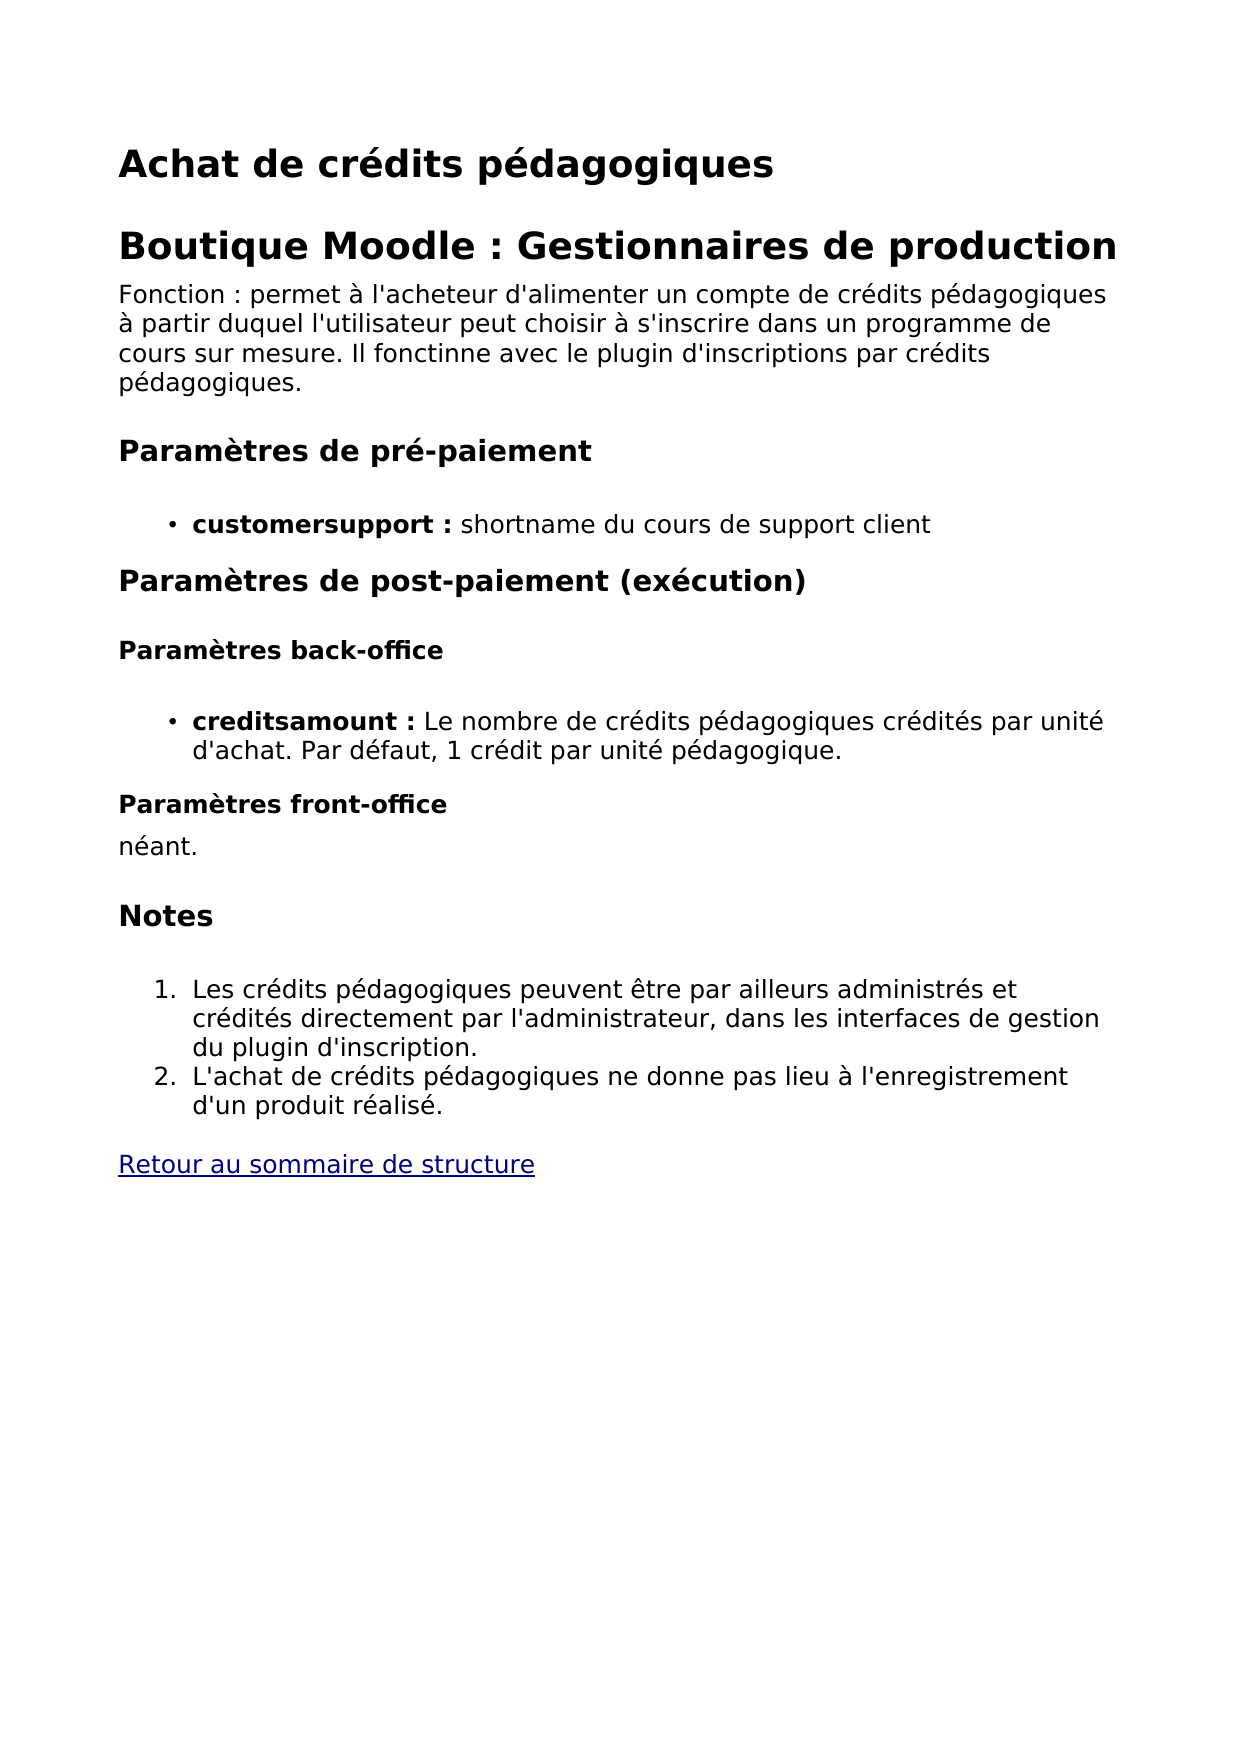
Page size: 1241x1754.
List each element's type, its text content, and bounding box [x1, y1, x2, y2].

text Retour au sommaire de structure [118, 1150, 1122, 1179]
subtitle Achat de crédits pédagogiques [118, 143, 1122, 187]
subtitle Boutique Moodle : Gestionnaires de production [118, 224, 1122, 268]
list customersupport : shortname du cours de support client [177, 511, 1122, 540]
list Les crédits pédagogiques peuvent être par ailleurs administrés et crédités directement par l'administrateur, dans les interfaces de gestion du plugin d'inscription. [177, 975, 1122, 1062]
subtitle Paramètres front-office [118, 791, 1122, 820]
subtitle Notes [118, 899, 1122, 933]
list L'achat de crédits pédagogiques ne donne pas lieu à l'enregistrement d'un produit réalisé. [177, 1062, 1122, 1121]
subtitle Paramètres de pré-paiement [118, 434, 1122, 468]
subtitle Paramètres de post-paiement (exécution) [118, 565, 1122, 599]
list creditsamount : Le nombre de crédits pédagogiques crédités par unité d'achat. Par défaut, 1 crédit par unité pédagogique. [177, 707, 1122, 766]
text néant. [118, 832, 1122, 861]
text Fonction : permet à l'acheteur d'alimenter un compte de crédits pédagogiques à partir duquel l'utilisateur peut choisir à s'inscrire dans un programme de cours sur mesure. Il fonctinne avec le plugin d'inscriptions par crédits pédagogiques. [118, 280, 1122, 397]
subtitle Paramètres back-office [118, 636, 1122, 665]
